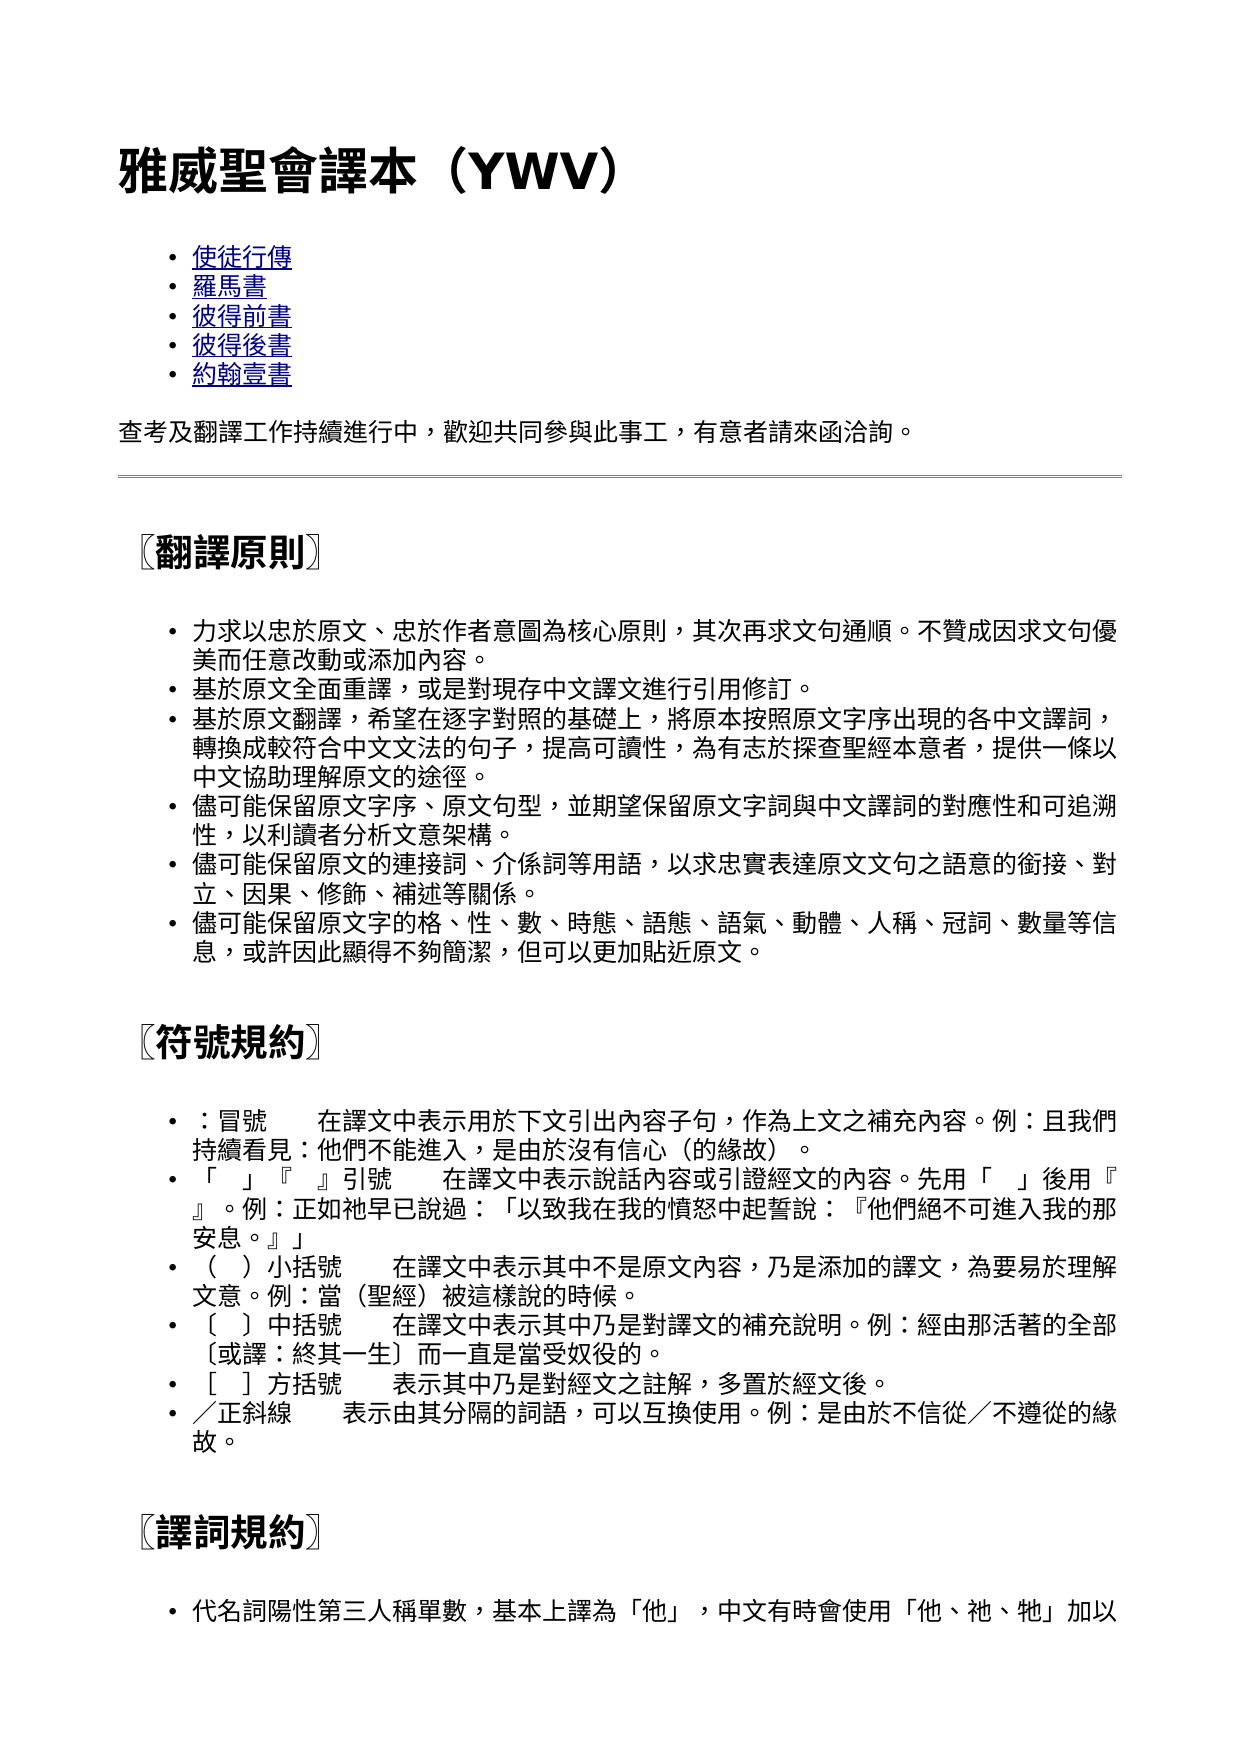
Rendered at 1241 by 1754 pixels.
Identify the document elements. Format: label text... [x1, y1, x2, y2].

list 儘可能保留原文字序、原文句型，並期望保留原文字詞與中文譯詞的對應性和可追溯性，以利讀者分析文意架構。 [177, 792, 1122, 851]
list ［ ］方括號 表示其中乃是對經文之註解，多置於經文後。 [177, 1370, 1122, 1399]
list 〔 〕中括號 在譯文中表示其中乃是對譯文的補充說明。例：經由那活著的全部〔或譯：終其一生〕而一直是當受奴役的。 [177, 1312, 1122, 1370]
subtitle 〖符號規約〗 [118, 1022, 1122, 1065]
text 查考及翻譯工作持續進行中，歡迎共同參與此事工，有意者請來函洽詢。 [118, 419, 1122, 448]
list （ ）小括號 在譯文中表示其中不是原文內容，乃是添加的譯文，為要易於理解文意。例：當（聖經）被這樣說的時候。 [177, 1253, 1122, 1312]
list 「 」『 』引號 在譯文中表示說話內容或引證經文的內容。先用「 」後用『 』。例：正如祂早已說過：「以致我在我的憤怒中起誓說：『他們絕不可進入我的那安息。』」 [177, 1166, 1122, 1253]
subtitle 雅威聖會譯本（YWV） [118, 143, 1122, 201]
list 彼得後書 [177, 331, 1122, 360]
subtitle 〖翻譯原則〗 [118, 532, 1122, 575]
list 彼得前書 [177, 302, 1122, 331]
list ：冒號 在譯文中表示用於下文引出內容子句，作為上文之補充內容。例：且我們持續看見：他們不能進入，是由於沒有信心（的緣故）。 [177, 1107, 1122, 1166]
list 力求以忠於原文、忠於作者意圖為核心原則，其次再求文句通順。不贊成因求文句優美而任意改動或添加內容。 [177, 617, 1122, 676]
list ／正斜線 表示由其分隔的詞語，可以互換使用。例：是由於不信從／不遵從的緣故。 [177, 1399, 1122, 1457]
list 基於原文全面重譯，或是對現存中文譯文進行引用修訂。 [177, 676, 1122, 705]
list 儘可能保留原文的連接詞、介係詞等用語，以求忠實表達原文文句之語意的銜接、對立、因果、修飾、補述等關係。 [177, 851, 1122, 909]
list 使徒行傳 [177, 243, 1122, 272]
list 基於原文翻譯，希望在逐字對照的基礎上，將原本按照原文字序出現的各中文譯詞，轉換成較符合中文文法的句子，提高可讀性，為有志於探查聖經本意者，提供一條以中文協助理解原文的途徑。 [177, 705, 1122, 792]
list 代名詞陽性第三人稱單數，基本上譯為「他」，中文有時會使用「他、祂、牠」加以 [177, 1597, 1122, 1627]
subtitle 〖譯詞規約〗 [118, 1512, 1122, 1556]
list 儘可能保留原文字的格、性、數、時態、語態、語氣、動體、人稱、冠詞、數量等信息，或許因此顯得不夠簡潔，但可以更加貼近原文。 [177, 909, 1122, 967]
list 約翰壹書 [177, 360, 1122, 389]
list 羅馬書 [177, 272, 1122, 302]
